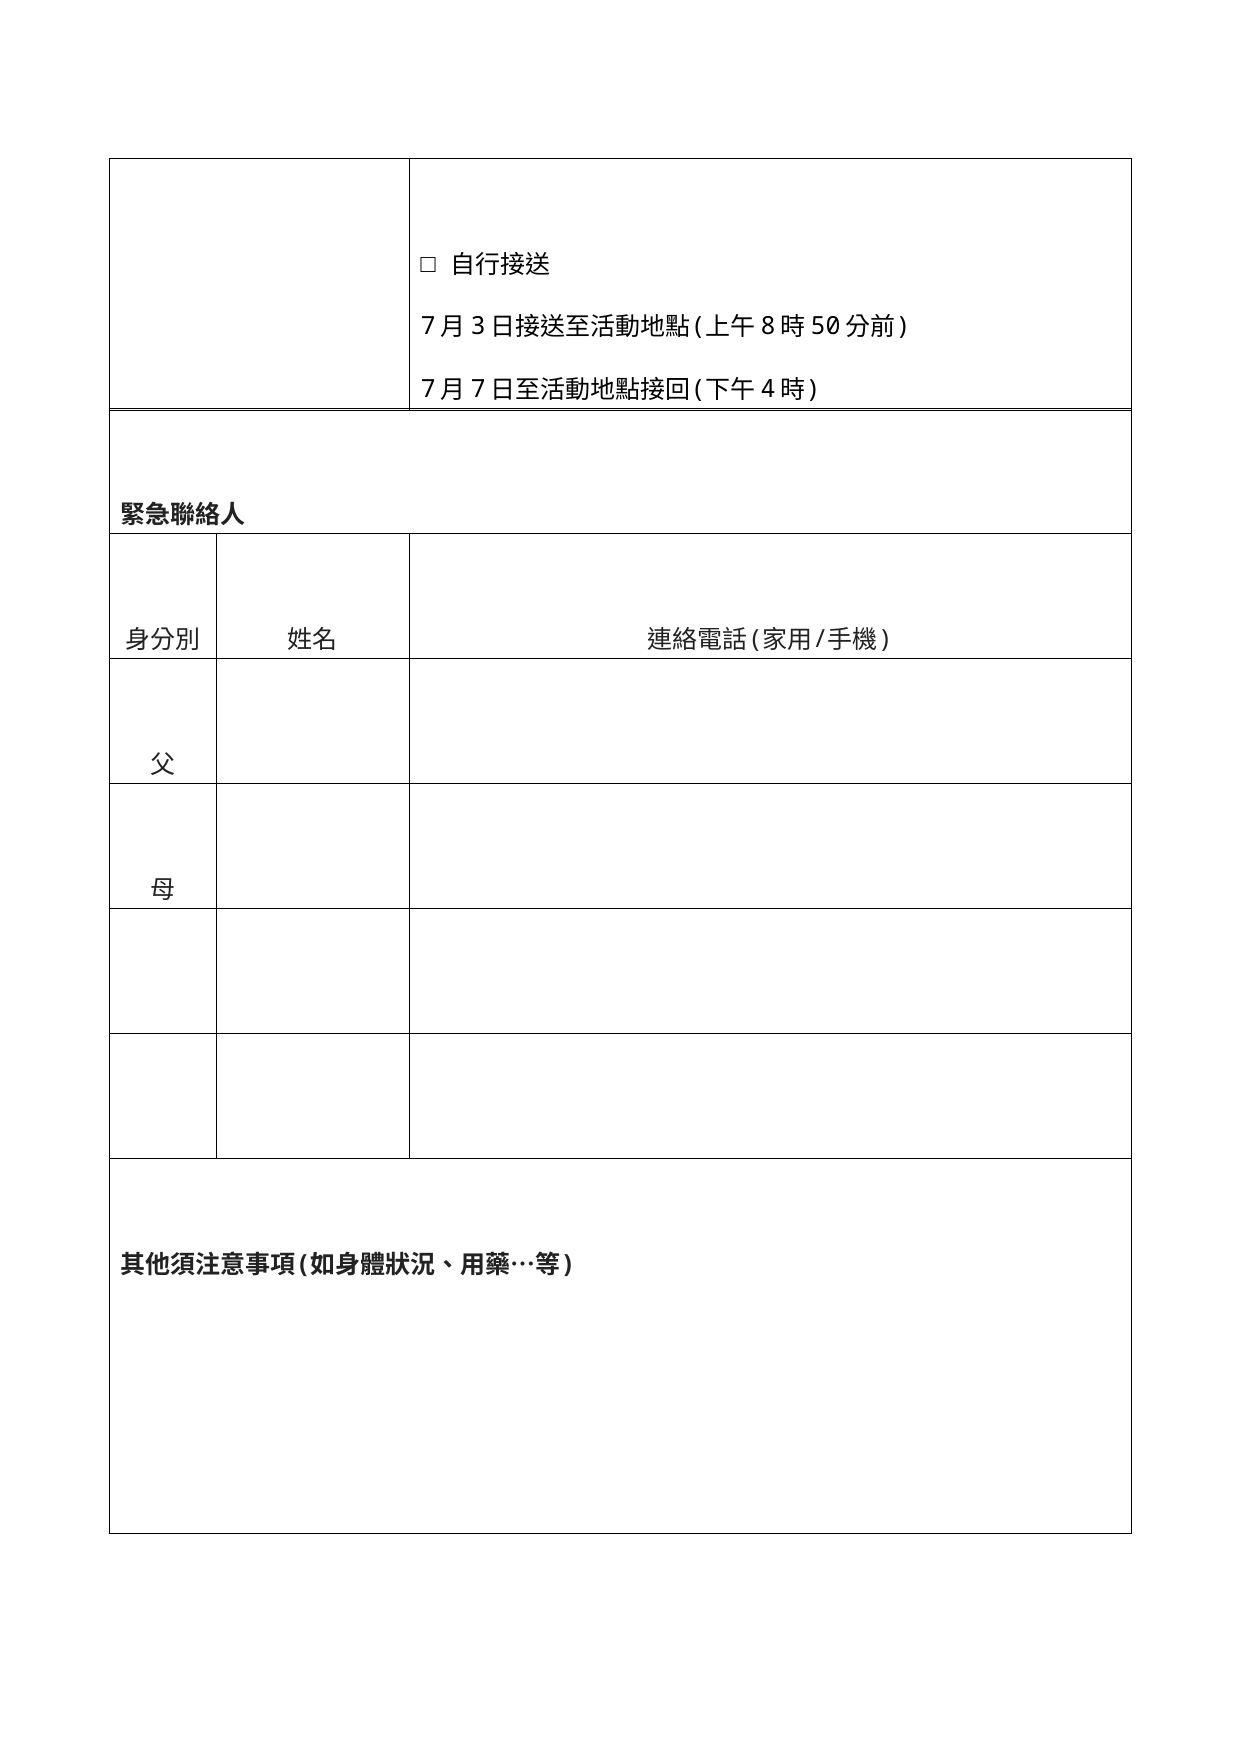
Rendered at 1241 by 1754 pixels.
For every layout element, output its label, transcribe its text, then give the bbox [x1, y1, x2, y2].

table_cell 緊急聯絡人 [110, 411, 1131, 533]
table_cell 連絡電話(家用/手機) [410, 534, 1131, 658]
table_cell [410, 784, 1131, 908]
table_cell 父 [110, 659, 216, 783]
table_cell 姓名 [217, 534, 409, 658]
table_cell [217, 1034, 409, 1158]
table_cell [110, 909, 216, 1033]
table_cell 身分別 [110, 534, 216, 658]
table_cell □ 自行接送 7月3日接送至活動地點(上午8時50分前) 7月7日至活動地點接回(下午4時) [410, 159, 1131, 408]
table_cell [110, 1034, 216, 1158]
table_cell [217, 784, 409, 908]
table_cell [410, 1034, 1131, 1158]
table_cell [110, 159, 409, 408]
table_cell [217, 909, 409, 1033]
table_cell 其他須注意事項(如身體狀況、用藥…等) [110, 1159, 1131, 1533]
table_cell 母 [110, 784, 216, 908]
table_cell [410, 659, 1131, 783]
table_cell [217, 659, 409, 783]
table_cell [410, 909, 1131, 1033]
